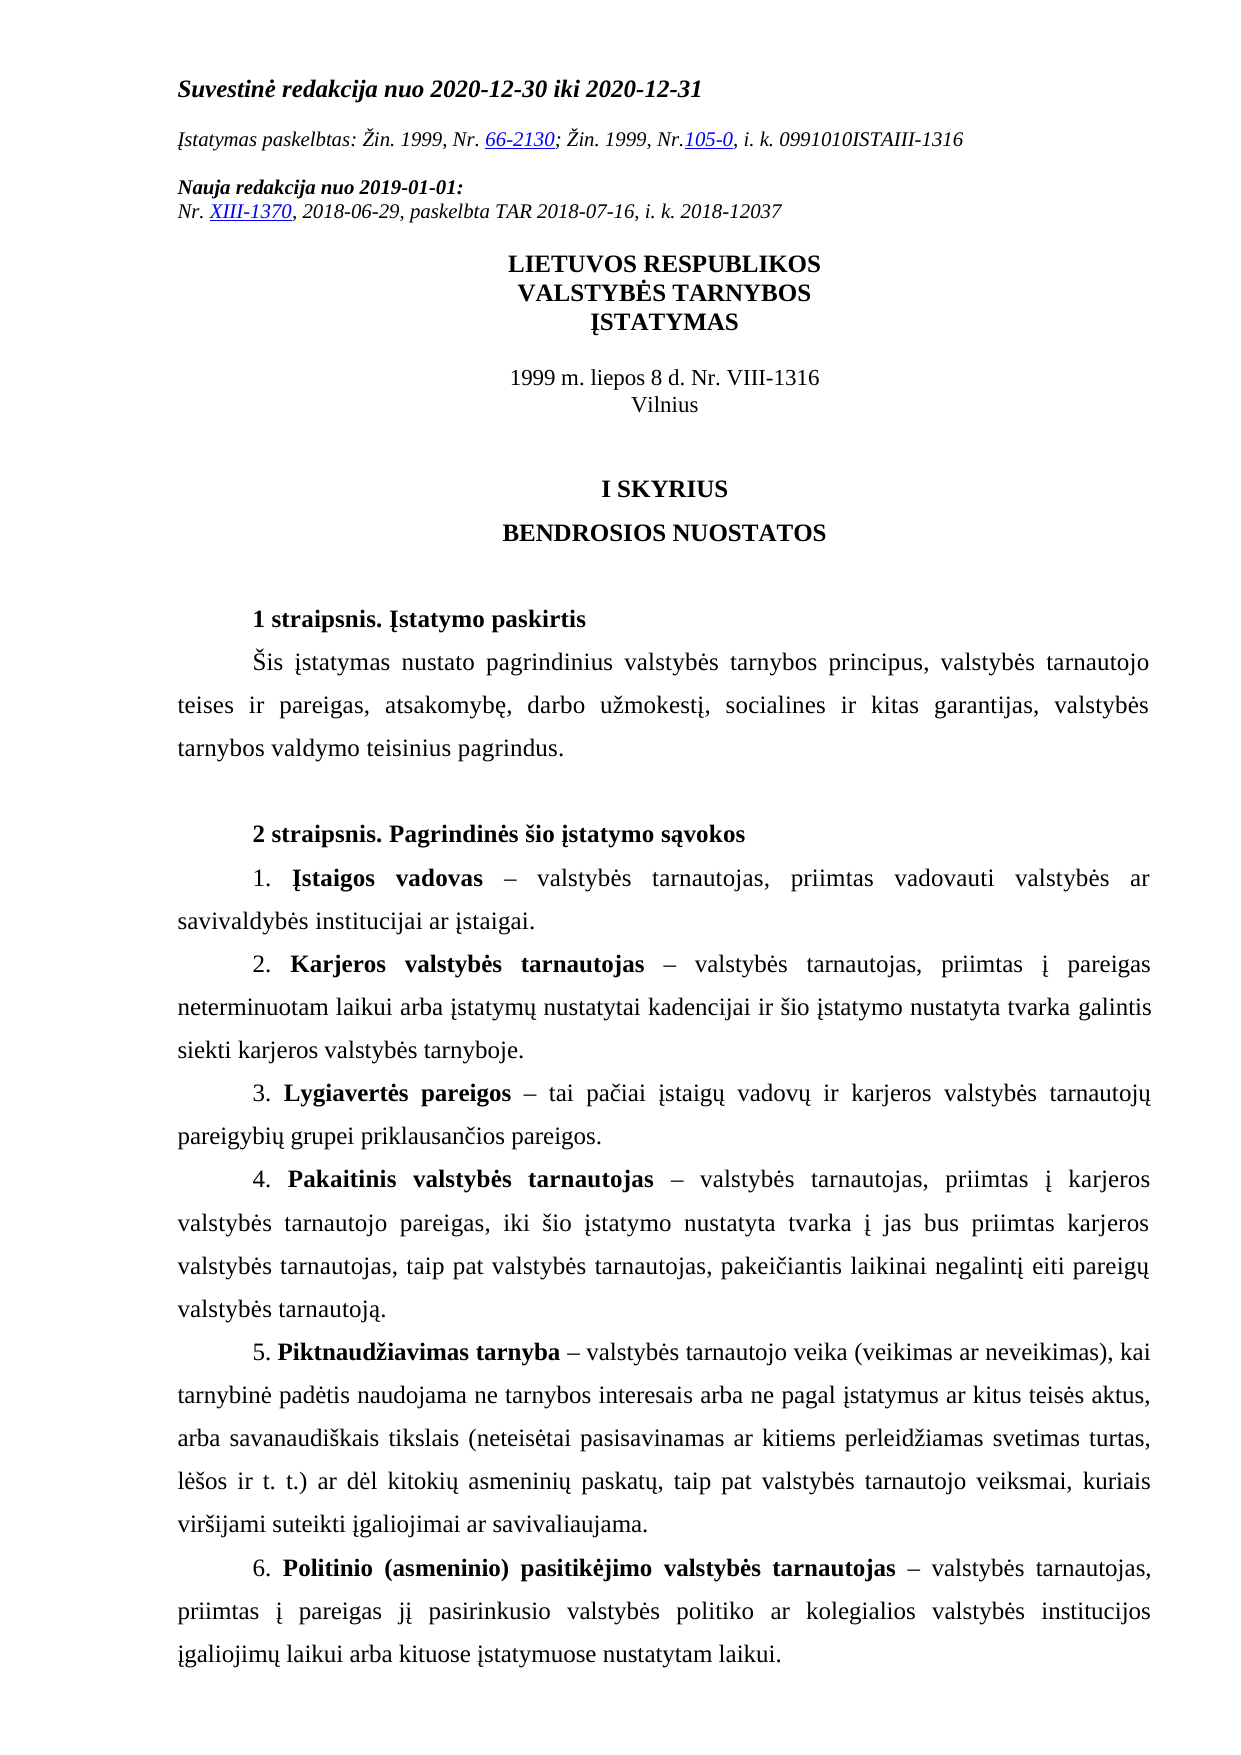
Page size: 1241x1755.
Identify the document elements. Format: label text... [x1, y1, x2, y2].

text LIETUVOS RESPUBLIKOS VALSTYBĖS TARNYBOS ĮSTATYMAS [177, 249, 1152, 336]
text 6. Politinio (asmeninio) pasitikėjimo valstybės tarnautojas – valstybės tarnautojas, priimtas į pareigas jį pasirinkusio valstybės politiko ar kolegialios valstybės institucijos įgaliojimų laikui arba kituose įstatymuose nustatytam laikui. [177, 1553, 1152, 1668]
text Nr. XIII-1370, 2018-06-29, paskelbta TAR 2018-07-16, i. k. 2018-12037 [177, 199, 1152, 223]
text BENDROSIOS NUOSTATOS [177, 518, 1152, 546]
text Vilnius [177, 391, 1152, 417]
text Įstatymas paskelbtas: Žin. 1999, Nr. 66-2130; Žin. 1999, Nr.105-0, i. k. 0991010ISTAIII-1316 [177, 127, 1152, 151]
text 1 straipsnis. Įstatymo paskirtis [177, 604, 1152, 633]
text Šis įstatymas nustato pagrindinius valstybės tarnybos principus, valstybės tarnautojo teises ir pareigas, atsakomybę, darbo užmokestį, socialines ir kitas garantijas, valstybės tarnybos valdymo teisinius pagrindus. [177, 647, 1152, 762]
text 3. Lygiavertės pareigos – tai pačiai įstaigų vadovų ir karjeros valstybės tarnautojų pareigybių grupei priklausančios pareigos. [177, 1078, 1152, 1150]
text Suvestinė redakcija nuo 2020-12-30 iki 2020-12-31 [177, 74, 1152, 103]
text 1999 m. liepos 8 d. Nr. VIII-1316 [177, 364, 1152, 391]
text I SKYRIUS [177, 474, 1152, 503]
text 2 straipsnis. Pagrindinės šio įstatymo sąvokos [177, 819, 1152, 848]
text 2. Karjeros valstybės tarnautojas – valstybės tarnautojas, priimtas į pareigas neterminuotam laikui arba įstatymų nustatytai kadencijai ir šio įstatymo nustatyta tvarka galintis siekti karjeros valstybės tarnyboje. [177, 949, 1152, 1064]
text 5. Piktnaudžiavimas tarnyba – valstybės tarnautojo veika (veikimas ar neveikimas), kai tarnybinė padėtis naudojama ne tarnybos interesais arba ne pagal įstatymus ar kitus teisės aktus, arba savanaudiškais tikslais (neteisėtai pasisavinamas ar kitiems perleidžiamas svetimas turtas, lėšos ir t. t.) ar dėl kitokių asmeninių paskatų, taip pat valstybės tarnautojo veiksmai, kuriais viršijami suteikti įgaliojimai ar savivaliaujama. [177, 1337, 1152, 1538]
text 4. Pakaitinis valstybės tarnautojas – valstybės tarnautojas, priimtas į karjeros valstybės tarnautojo pareigas, iki šio įstatymo nustatyta tvarka į jas bus priimtas karjeros valstybės tarnautojas, taip pat valstybės tarnautojas, pakeičiantis laikinai negalintį eiti pareigų valstybės tarnautoją. [177, 1164, 1152, 1323]
text 1. Įstaigos vadovas – valstybės tarnautojas, priimtas vadovauti valstybės ar savivaldybės institucijai ar įstaigai. [177, 863, 1152, 934]
text Nauja redakcija nuo 2019-01-01: [177, 175, 1152, 199]
